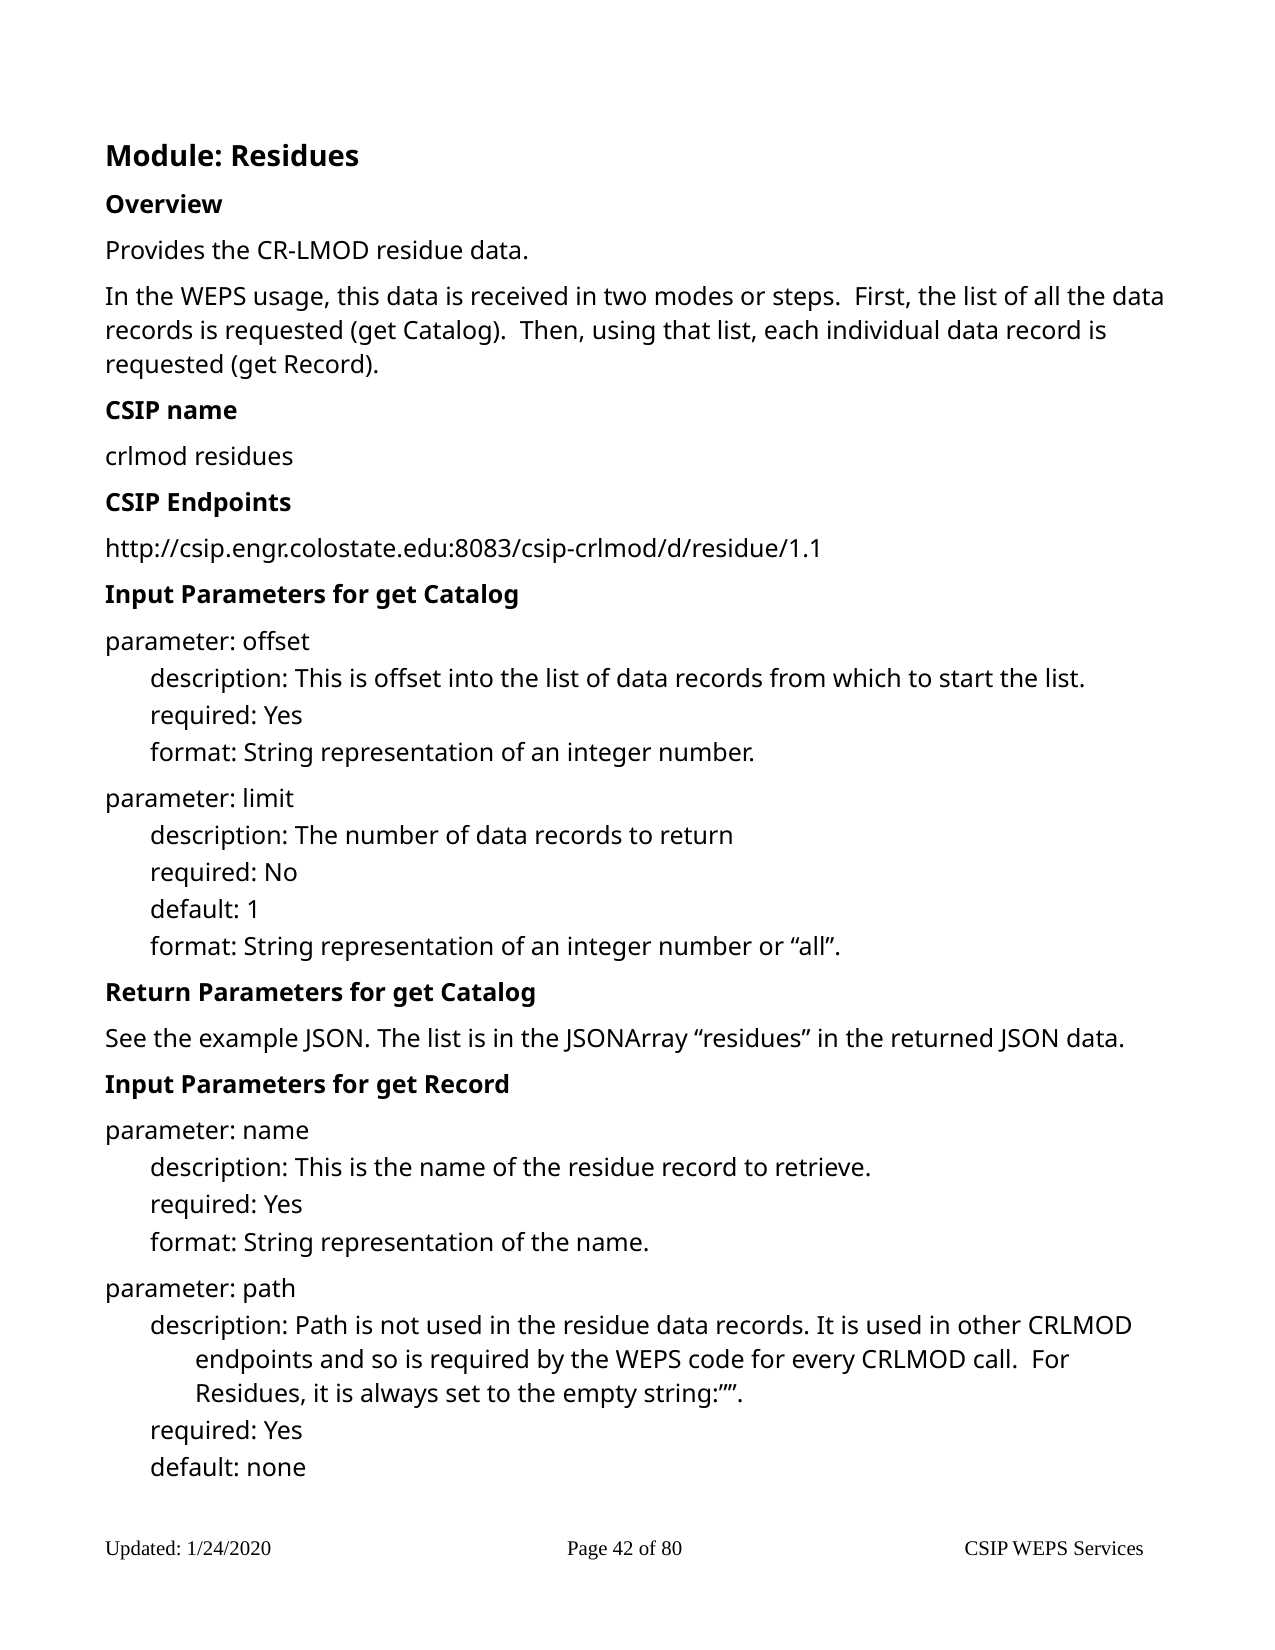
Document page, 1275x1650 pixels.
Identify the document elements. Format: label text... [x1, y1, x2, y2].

text description: Path is not used in the residue data records. It is used in other CRLMOD endpoints and so is required by the WEPS code for every CRLMOD call. For Residues, it is always set to the empty string:””. [150, 1307, 1185, 1409]
text description: This is offset into the list of data records from which to start the list. [150, 660, 1185, 694]
text CSIP Endpoints [105, 485, 1185, 519]
text parameter: limit [105, 780, 1185, 814]
text Provides the CR-LMOD residue data. [105, 233, 1185, 267]
text Input Parameters for get Catalog [105, 577, 1185, 611]
text format: String representation of an integer number. [150, 734, 1185, 768]
text parameter: path [105, 1270, 1185, 1304]
text default: none [150, 1449, 1185, 1484]
text description: This is the name of the residue record to retrieve. [150, 1150, 1185, 1184]
text default: 1 [150, 892, 1185, 926]
text CSIP name [105, 393, 1185, 427]
text description: The number of data records to return [150, 817, 1185, 852]
text required: Yes [150, 1187, 1185, 1221]
text parameter: offset [105, 623, 1185, 657]
text See the example JSON. The list is in the JSONArray “residues” in the returned JSON data. [105, 1021, 1185, 1055]
text parameter: name [105, 1113, 1185, 1147]
subtitle Module: Residues [105, 135, 1185, 175]
text required: Yes [150, 1412, 1185, 1447]
text Input Parameters for get Record [105, 1067, 1185, 1101]
text required: No [150, 854, 1185, 889]
text format: String representation of an integer number or “all”. [150, 929, 1185, 963]
text crlmod residues [105, 439, 1185, 473]
text Return Parameters for get Catalog [105, 975, 1185, 1009]
text format: String representation of the name. [150, 1224, 1185, 1258]
text Overview [105, 187, 1185, 221]
text http://csip.engr.colostate.edu:8083/csip-crlmod/d/residue/1.1 [105, 531, 1185, 565]
text In the WEPS usage, this data is received in two modes or steps. First, the list of all the data records is requested (get Catalog). Then, using that list, each individual data record is requested (get Record). [105, 279, 1185, 381]
text required: Yes [150, 697, 1185, 731]
